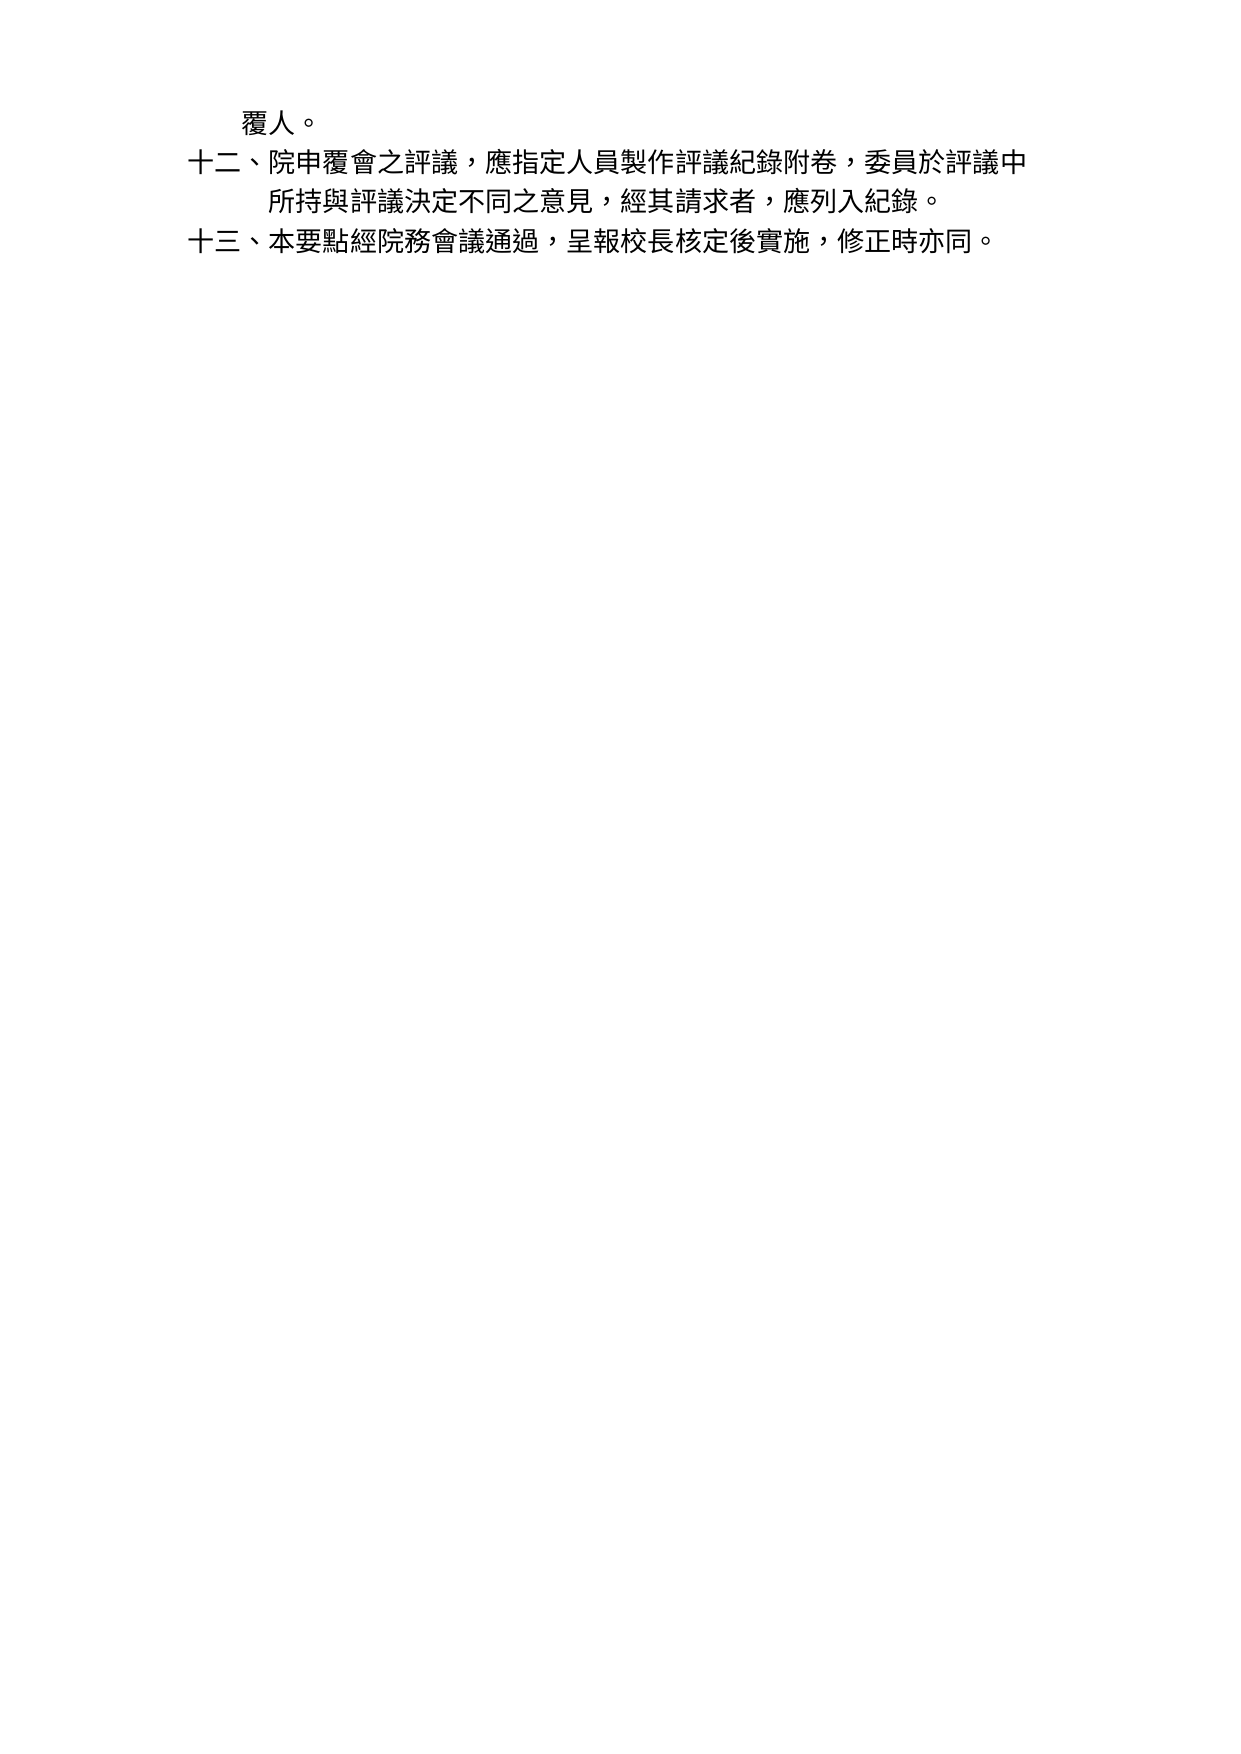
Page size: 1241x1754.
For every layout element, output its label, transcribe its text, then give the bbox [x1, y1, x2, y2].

text 十三、本要點經院務會議通過，呈報校長核定後實施，修正時亦同。 [187, 219, 1053, 259]
text 十二、院申覆會之評議，應指定人員製作評議紀錄附卷，委員於評議中所持與評議決定不同之意見，經其請求者，應列入紀錄。 [187, 141, 1053, 219]
text 覆人。 [187, 102, 1053, 141]
